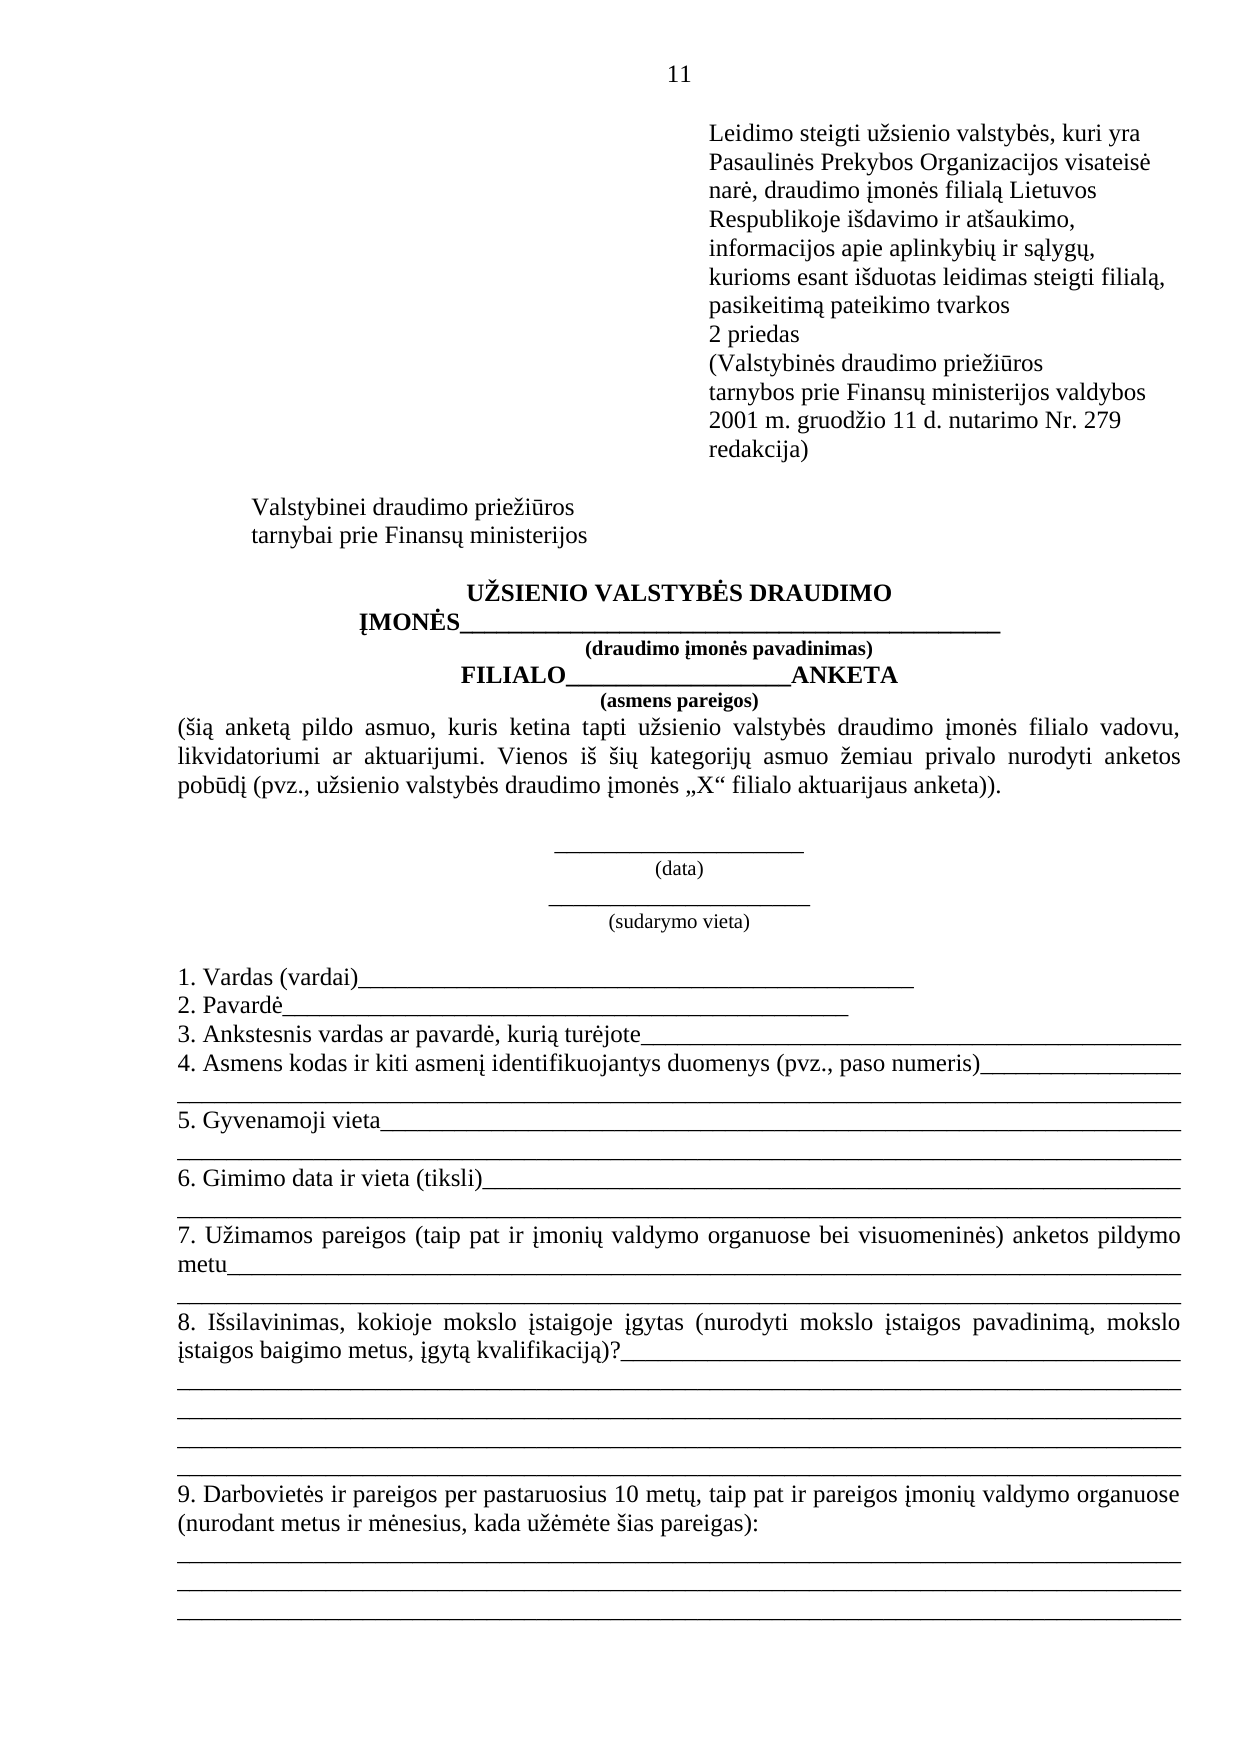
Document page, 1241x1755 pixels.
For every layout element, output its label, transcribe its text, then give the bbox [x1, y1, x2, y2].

text tarnybos prie Finansų ministerijos valdybos [709, 377, 1181, 406]
text Pasaulinės Prekybos Organizacijos visateisė [709, 147, 1181, 176]
text Valstybinei draudimo priežiūros [177, 492, 1181, 521]
text kurioms esant išduotas leidimas steigti filialą, [709, 262, 1181, 291]
text 5. Gyvenamoji vieta [177, 1106, 1181, 1134]
text redakcija) [709, 434, 1181, 463]
text 2 priedas [709, 319, 1181, 348]
text informacijos apie aplinkybių ir sąlygų, [709, 233, 1181, 262]
text 2. Pavardė [177, 991, 1181, 1019]
text Respublikoje išdavimo ir atšaukimo, [709, 204, 1181, 233]
text 3. Ankstesnis vardas ar pavardė, kurią turėjote [177, 1019, 1181, 1048]
text FILIALO__________________ANKETA [177, 660, 1181, 688]
text (draudimo įmonės pavadinimas) [177, 636, 1181, 660]
text (asmens pareigos) [177, 688, 1181, 712]
text 4. Asmens kodas ir kiti asmenį identifikuojantys duomenys (pvz., paso numeris) [177, 1048, 1181, 1077]
text 8. Išsilavinimas, kokioje mokslo įstaigoje įgytas (nurodyti mokslo įstaigos pavadinimą, mokslo įstaigos baigimo metus, įgytą kvalifikaciją)? [177, 1307, 1181, 1364]
text UŽSIENIO VALSTYBĖS DRAUDIMO [177, 578, 1181, 607]
text (data) [177, 856, 1181, 880]
text 7. Užimamos pareigos (taip pat ir įmonių valdymo organuose bei visuomeninės) anketos pildymo metu [177, 1221, 1181, 1278]
text pasikeitimą pateikimo tvarkos [709, 291, 1181, 319]
text (sudarymo vieta) [177, 909, 1181, 933]
text Leidimo steigti užsienio valstybės, kuri yra [709, 118, 1181, 147]
text 9. Darbovietės ir pareigos per pastaruosius 10 metų, taip pat ir pareigos įmonių valdymo organuose (nurodant metus ir mėnesius, kada užėmėte šias pareigas): [177, 1479, 1181, 1537]
text 1. Vardas (vardai) [177, 962, 1181, 991]
text (Valstybinės draudimo priežiūros [709, 348, 1181, 377]
text ĮMONĖS [177, 607, 1181, 636]
text (šią anketą pildo asmuo, kuris ketina tapti užsienio valstybės draudimo įmonės filialo vadovu, likvidatoriumi ar aktuarijumi. Vienos iš šių kategorijų asmuo žemiau privalo nurodyti anketos pobūdį (pvz., užsienio valstybės draudimo įmonės „X“ filialo aktuarijaus anketa)). [177, 712, 1181, 799]
text tarnybai prie Finansų ministerijos [177, 521, 1181, 549]
text narė, draudimo įmonės filialą Lietuvos [709, 176, 1181, 204]
text 2001 m. gruodžio 11 d. nutarimo Nr. 279 [709, 406, 1181, 434]
text 6. Gimimo data ir vieta (tiksli) [177, 1163, 1181, 1192]
